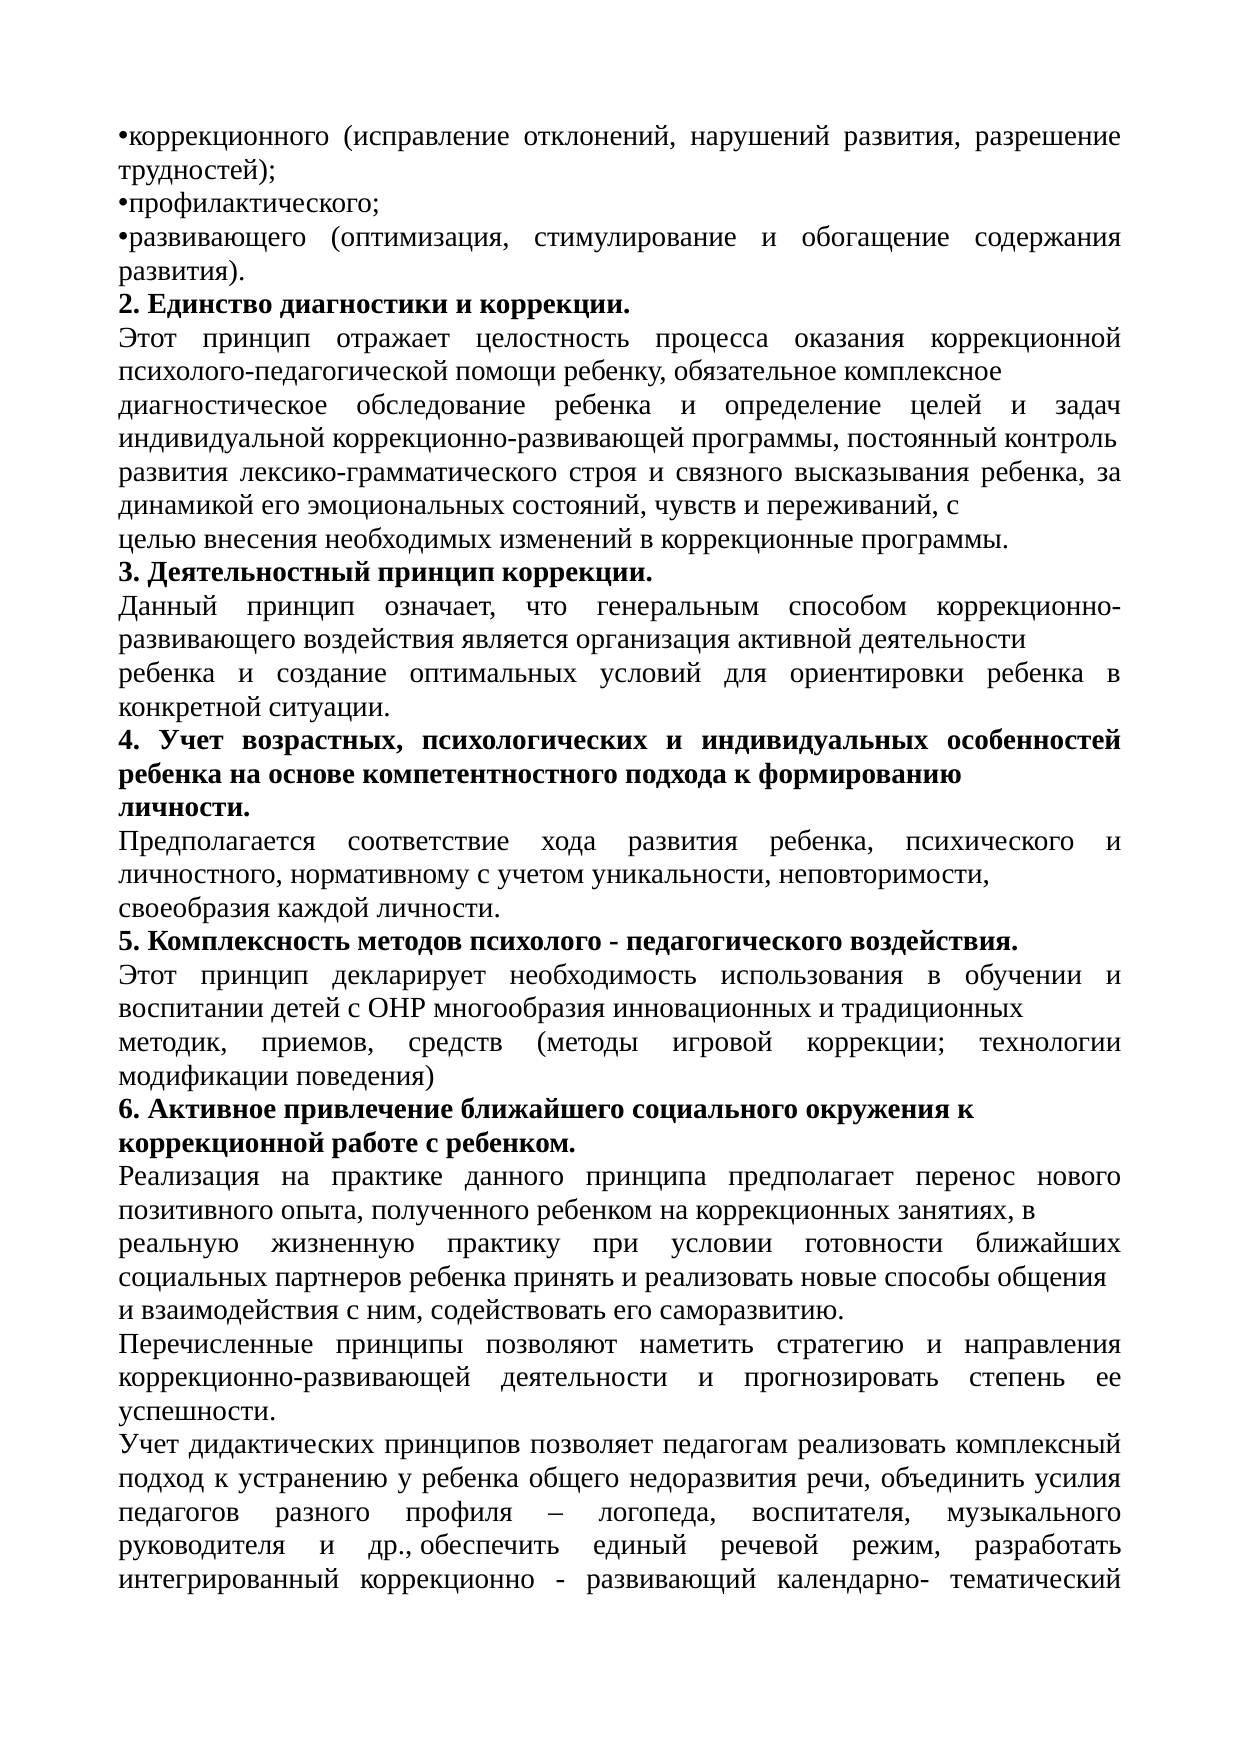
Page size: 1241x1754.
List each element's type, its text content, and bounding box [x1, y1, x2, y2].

text 6. Активное привлечение ближайшего социального окружения к коррекционной работе с ребенком. [118, 1091, 1122, 1158]
text Предполагается соответствие хода развития ребенка, психического и личностного, нормативному с учетом уникальности, неповторимости, [118, 823, 1122, 890]
text 2. Единство диагностики и коррекции. [118, 286, 1122, 320]
text Данный принцип означает, что генеральным способом коррекционно-развивающего воздействия является организация активной деятельности [118, 588, 1122, 655]
text своеобразия каждой личности. [118, 890, 1122, 923]
list профилактического; [118, 185, 1122, 219]
text развития лексико-грамматического строя и связного высказывания ребенка, за динамикой его эмоциональных состояний, чувств и переживаний, с [118, 454, 1122, 521]
text методик, приемов, средств (методы игровой коррекции; технологии модификации поведения) [118, 1024, 1122, 1091]
text целью внесения необходимых изменений в коррекционные программы. [118, 521, 1122, 554]
text Перечисленные принципы позволяют наметить стратегию и направления коррекционно-развивающей деятельности и прогнозировать степень ее успешности. [118, 1326, 1122, 1427]
text Этот принцип отражает целостность процесса оказания коррекционной психолого-педагогической помощи ребенку, обязательное комплексное [118, 320, 1122, 387]
text Этот принцип декларирует необходимость использования в обучении и воспитании детей с ОНР многообразия инновационных и традиционных [118, 957, 1122, 1024]
text личности. [118, 789, 1122, 823]
text диагностическое обследование ребенка и определение целей и задач индивидуальной коррекционно-развивающей программы, постоянный контроль [118, 387, 1122, 454]
text 3. Деятельностный принцип коррекции. [118, 554, 1122, 588]
text 5. Комплексность методов психолого - педагогического воздействия. [118, 923, 1122, 957]
list коррекционного (исправление отклонений, нарушений развития, разрешение трудностей); [118, 118, 1122, 185]
text ребенка и создание оптимальных условий для ориентировки ребенка в конкретной ситуации. [118, 655, 1122, 722]
text и взаимодействия с ним, содействовать его саморазвитию. [118, 1292, 1122, 1326]
list развивающего (оптимизация, стимулирование и обогащение содержания развития). [118, 219, 1122, 286]
text 4. Учет возрастных, психологических и индивидуальных особенностей ребенка на основе компетентностного подхода к формированию [118, 722, 1122, 789]
text реальную жизненную практику при условии готовности ближайших социальных партнеров ребенка принять и реализовать новые способы общения [118, 1225, 1122, 1292]
text Реализация на практике данного принципа предполагает перенос нового позитивного опыта, полученного ребенком на коррекционных занятиях, в [118, 1158, 1122, 1225]
text Учет дидактических принципов позволяет педагогам реализовать комплексный подход к устранению у ребенка общего недоразвития речи, объединить усилия педагогов разного профиля – логопеда, воспитателя, музыкального руководителя и др., обеспечить единый речевой режим, разработать интегрированный коррекционно - развивающий календарно- тематический [118, 1427, 1122, 1594]
